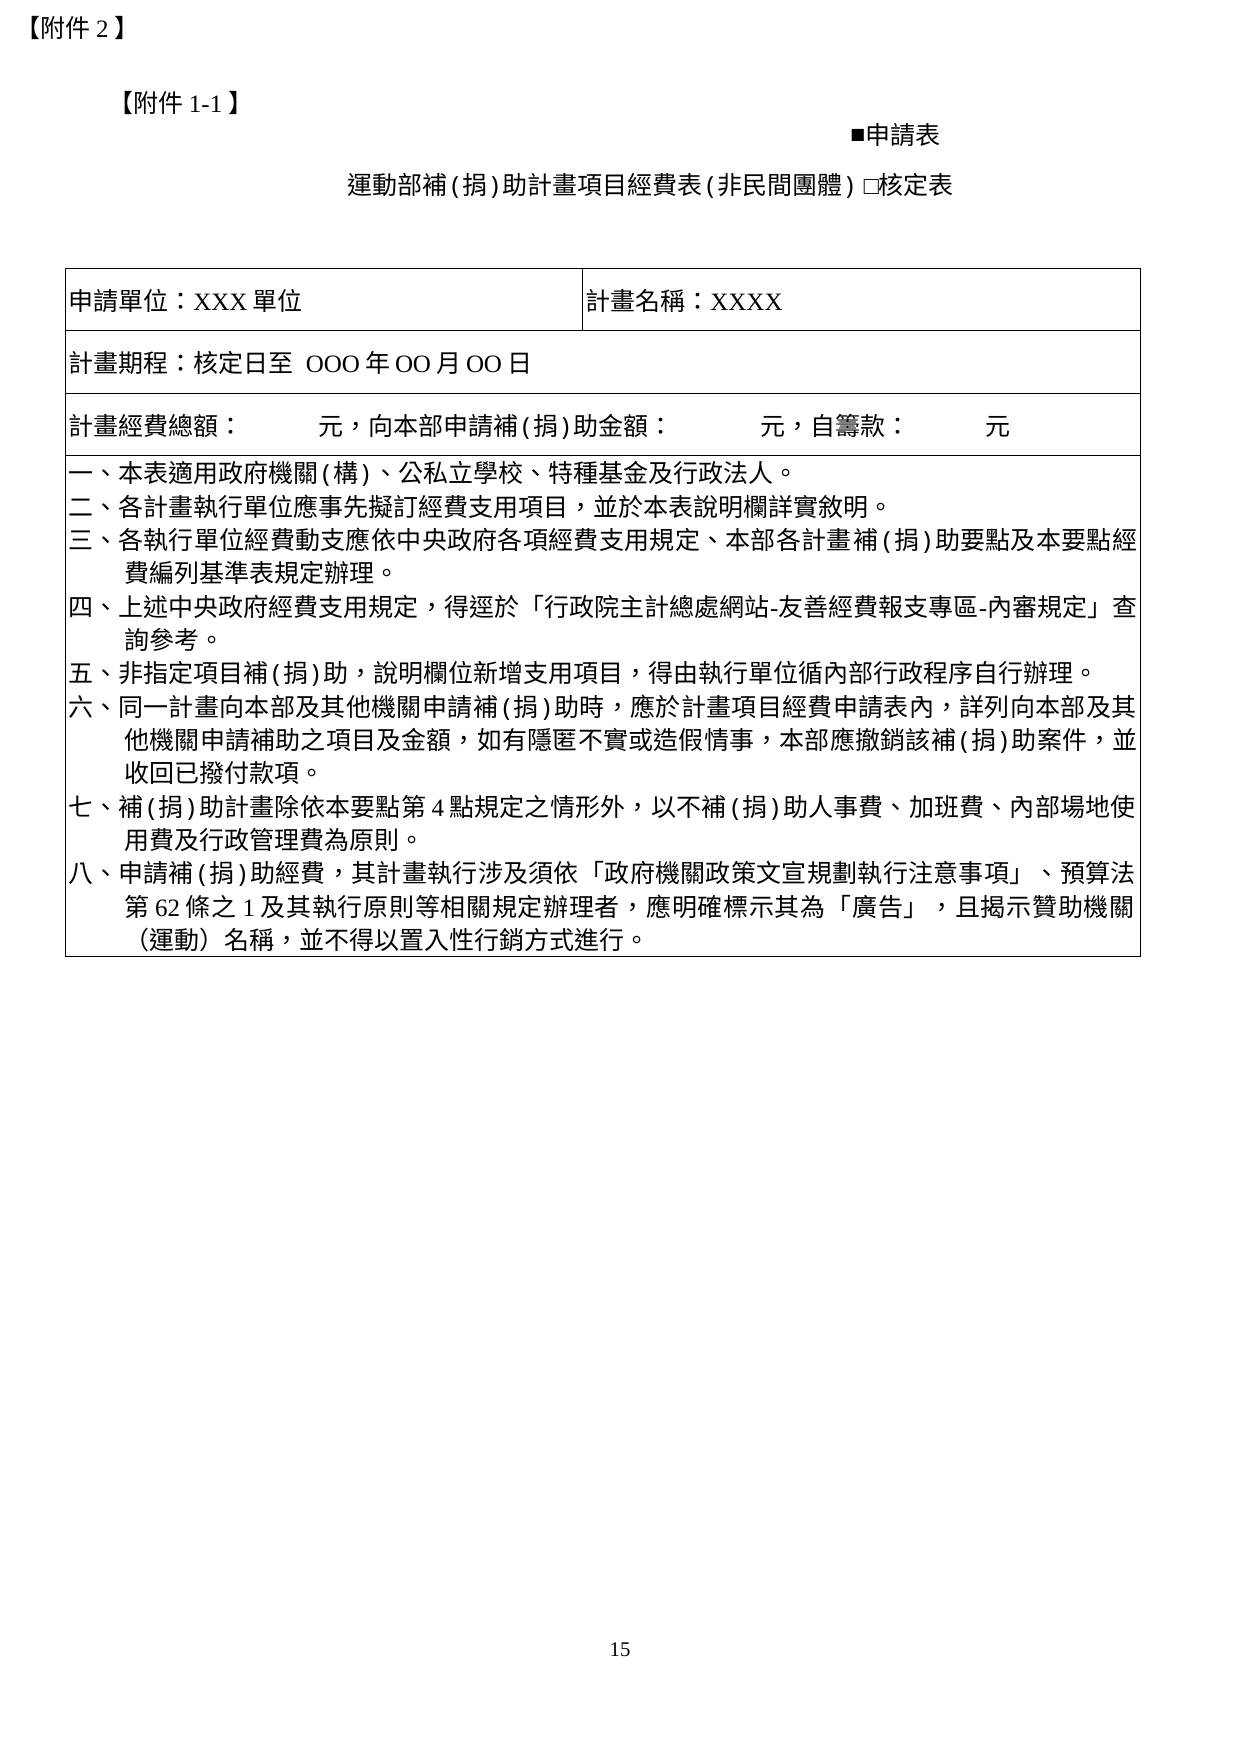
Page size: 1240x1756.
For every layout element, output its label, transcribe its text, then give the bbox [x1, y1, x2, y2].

table_cell 計畫經費總額： 元，向本部申請補(捐)助金額： 元，自籌款： 元 [66, 394, 1140, 455]
table_cell [485, 218, 531, 268]
table_cell [1146, 168, 1174, 218]
table_cell [1141, 393, 1146, 455]
table_cell [531, 218, 747, 268]
table_header [1091, 118, 1174, 168]
table_cell 運動部補(捐)助計畫項目經費表(非民間團體) □核定表 [239, 168, 1062, 218]
table_cell [216, 168, 238, 218]
table_cell [1141, 330, 1146, 393]
table_cell 計畫名稱：XXXX [583, 269, 1140, 330]
table_header [363, 118, 485, 168]
table_cell [1146, 268, 1174, 330]
table_cell [1146, 455, 1174, 956]
table_cell [1062, 168, 1146, 218]
table_cell [1141, 455, 1146, 956]
table_cell [1146, 330, 1174, 393]
table_cell 計畫期程：核定日至 OOO年OO月OO日 [66, 331, 1140, 393]
table_cell [1146, 393, 1174, 455]
table_cell [363, 218, 485, 268]
table_header [65, 118, 216, 168]
table_header [485, 118, 531, 168]
table_cell 申請單位：XXX單位 [66, 269, 582, 330]
table_cell [1141, 268, 1146, 330]
table_cell [65, 168, 216, 218]
table_header [239, 118, 363, 168]
table_header ■申請表 [747, 118, 1091, 168]
table_cell [747, 218, 1091, 268]
table_header [216, 118, 238, 168]
table_cell [239, 218, 363, 268]
table_cell [1091, 218, 1174, 268]
table_header [531, 118, 747, 168]
table_cell [65, 218, 216, 268]
table_cell 備註： 本表適用政府機關(構)、公私立學校、特種基金及行政法人。 各計畫執行單位應事先擬訂經費支用項目，並於本表說明欄詳實敘明。 各執行單位經費動支應依中央政府各項經費支用規定、本部各計畫補(捐)助要點及本要點經費編列基準表規定辦理。 上述中央政府經費支用規定，得逕於「行政院主計總處網站-友善經費報支專區-內審規定」查詢參考。 非指定項目補(捐)助，說明欄位新增支用項目，得由執行單位循內部行政程序自行辦理。 同一計畫向本部及其他機關申請補(捐)助時，應於計畫項目經費申請表內，詳列向本部及其他機關申請補助之項目及金額，如有隱匿不實或造假情事，本部應撤銷該補(捐)助案件，並收回已撥付款項。 補(捐)助計畫除依本要點第4點規定之情形外，以不補(捐)助人事費、加班費、內部場地使用費及行政管理費為原則。 申請補(捐)助經費，其計畫執行涉及須依「政府機關政策文宣規劃執行注意事項」、預算法第62條之1及其執行原則等相關規定辦理者，應明確標示其為「廣告」，且揭示贊助機關（運動）名稱，並不得以置入性行銷方式進行。 [66, 456, 1140, 956]
table_cell [216, 218, 238, 268]
